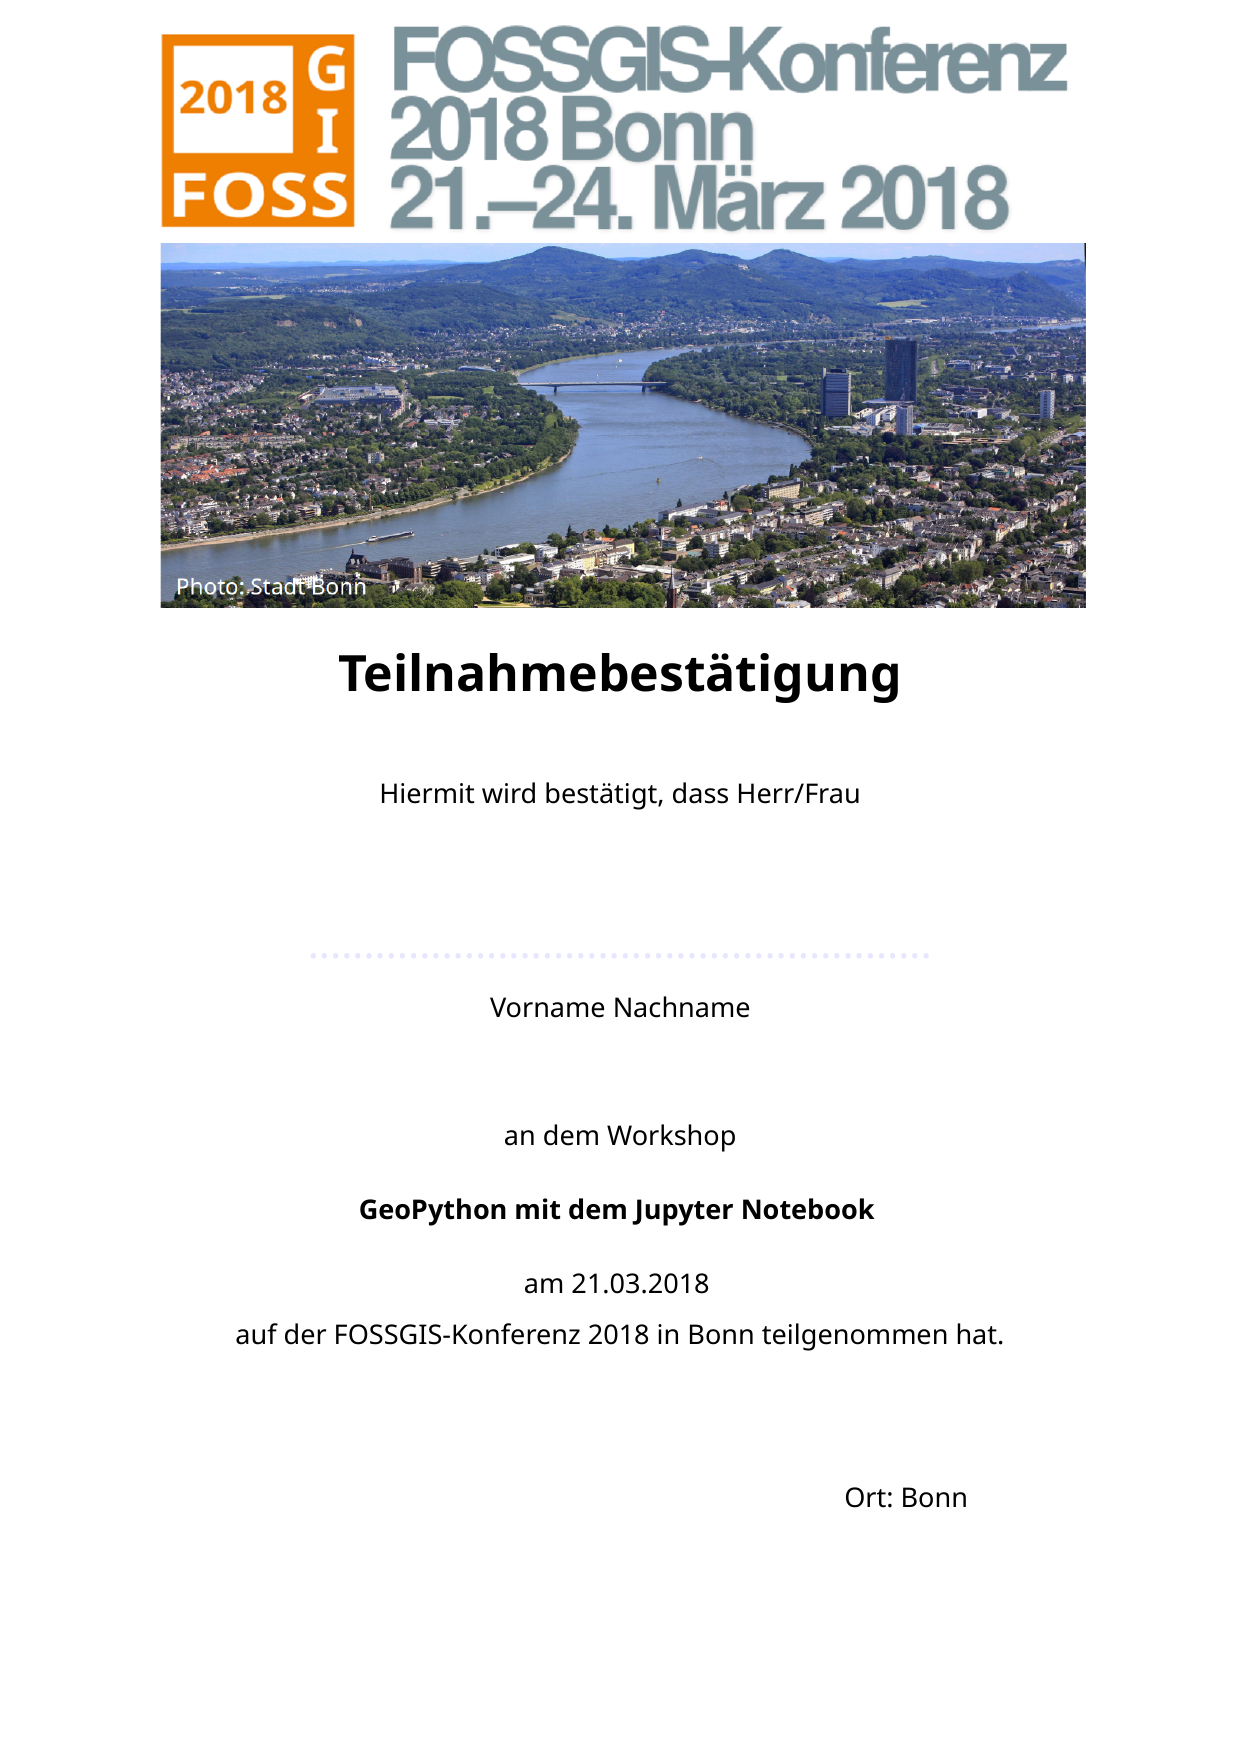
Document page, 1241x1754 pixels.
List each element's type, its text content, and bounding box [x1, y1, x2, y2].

text ........................................................ [207, 914, 1033, 971]
text Teilnahmebestätigung [207, 638, 1033, 707]
text GeoPython mit dem Jupyter Notebook [207, 1190, 1033, 1227]
text an dem Workshop [207, 1117, 1033, 1153]
text Vorname Nachname [207, 988, 1033, 1025]
text Hiermit wird bestätigt, dass Herr/Frau [207, 775, 1033, 812]
picture [151, 21, 1089, 608]
text Ort: Bonn [207, 1478, 1033, 1515]
text auf der FOSSGIS-Konferenz 2018 in Bonn teilgenommen hat. [207, 1316, 1033, 1353]
text am 21.03.2018 [207, 1264, 1033, 1301]
